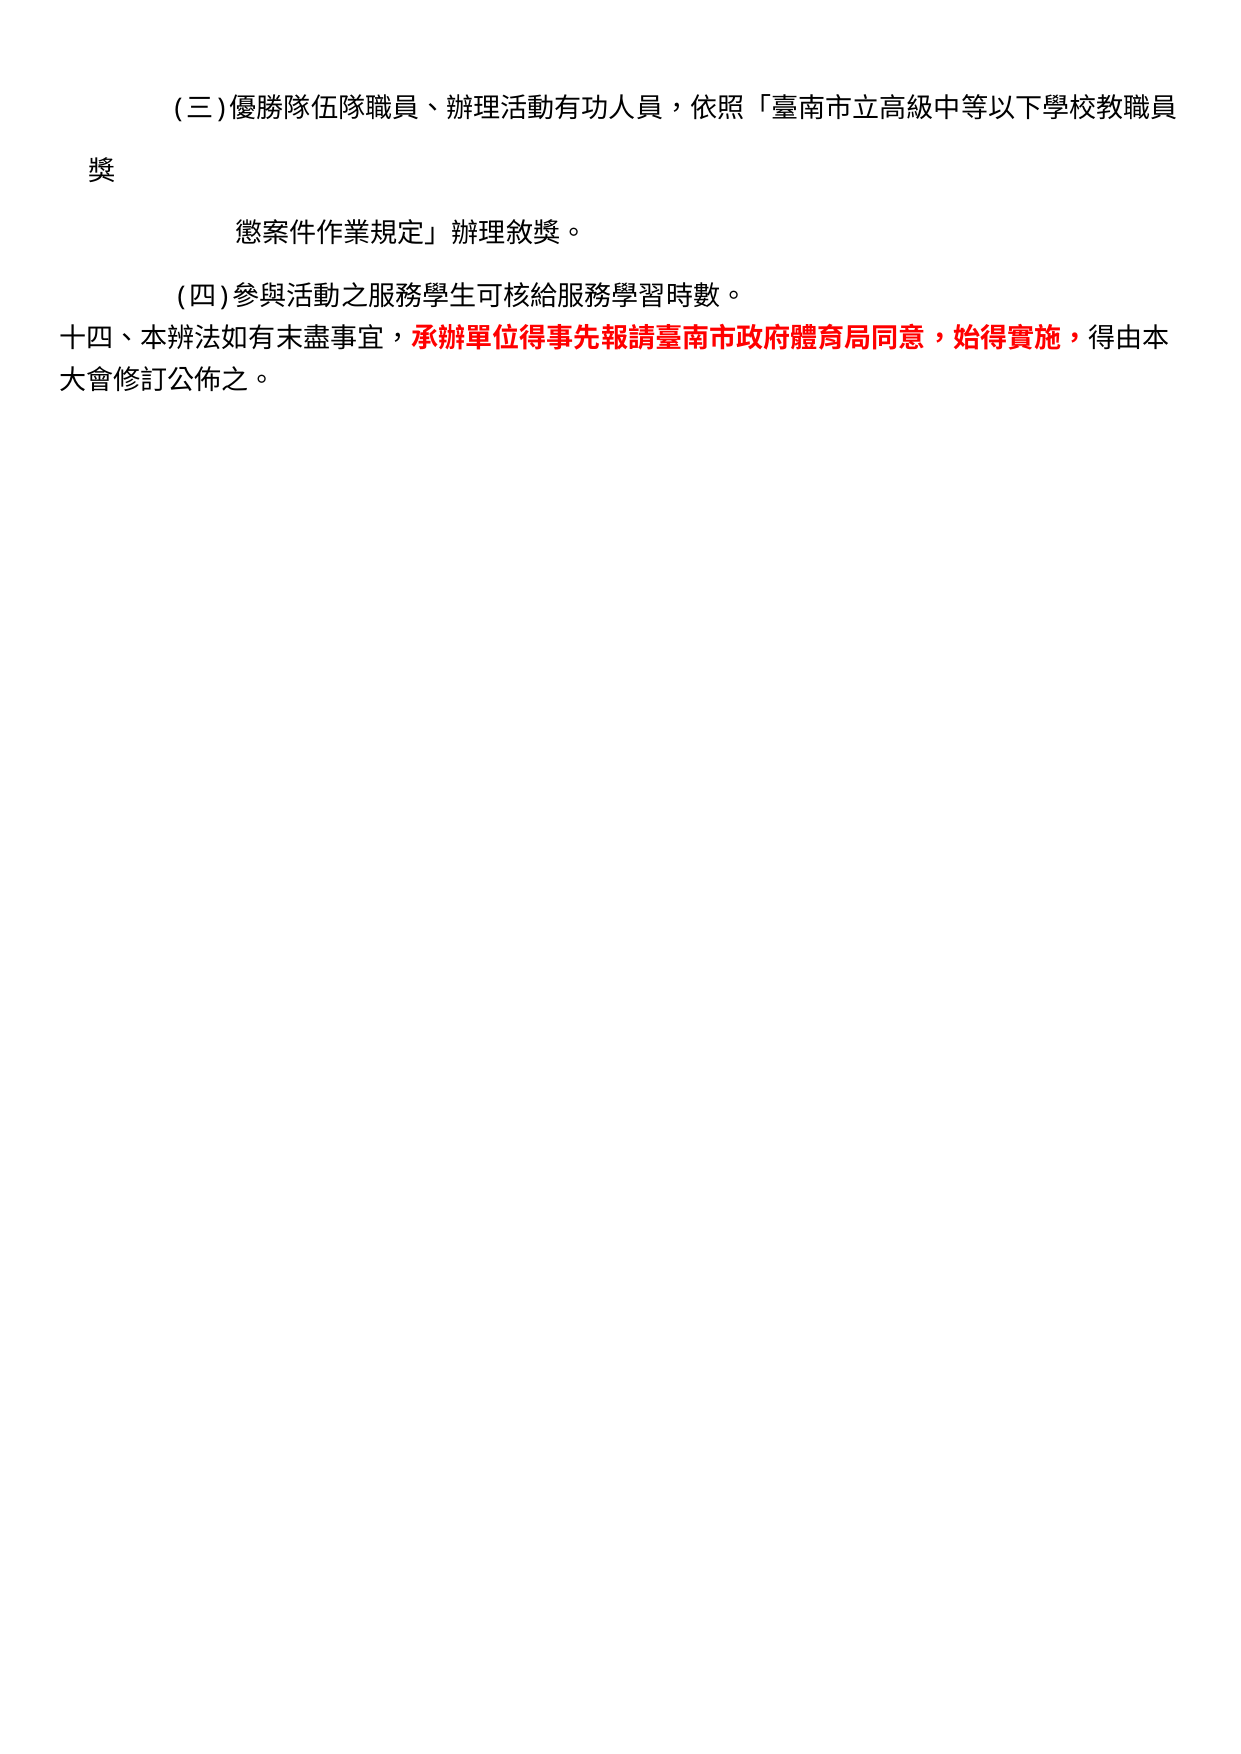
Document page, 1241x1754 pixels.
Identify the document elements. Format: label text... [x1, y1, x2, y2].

text 十四、本辨法如有末盡事宜，承辦單位得事先報請臺南市政府體育局同意，始得實施，得由本大會修訂公佈之。 [59, 314, 1181, 398]
text 懲案件作業規定」辦理敘獎。 [89, 189, 1181, 252]
text (三)優勝隊伍隊職員、辦理活動有功人員，依照「臺南市立高級中等以下學校教職員獎 [89, 64, 1181, 189]
text (四)參與活動之服務學生可核給服務學習時數。 [59, 252, 1181, 314]
